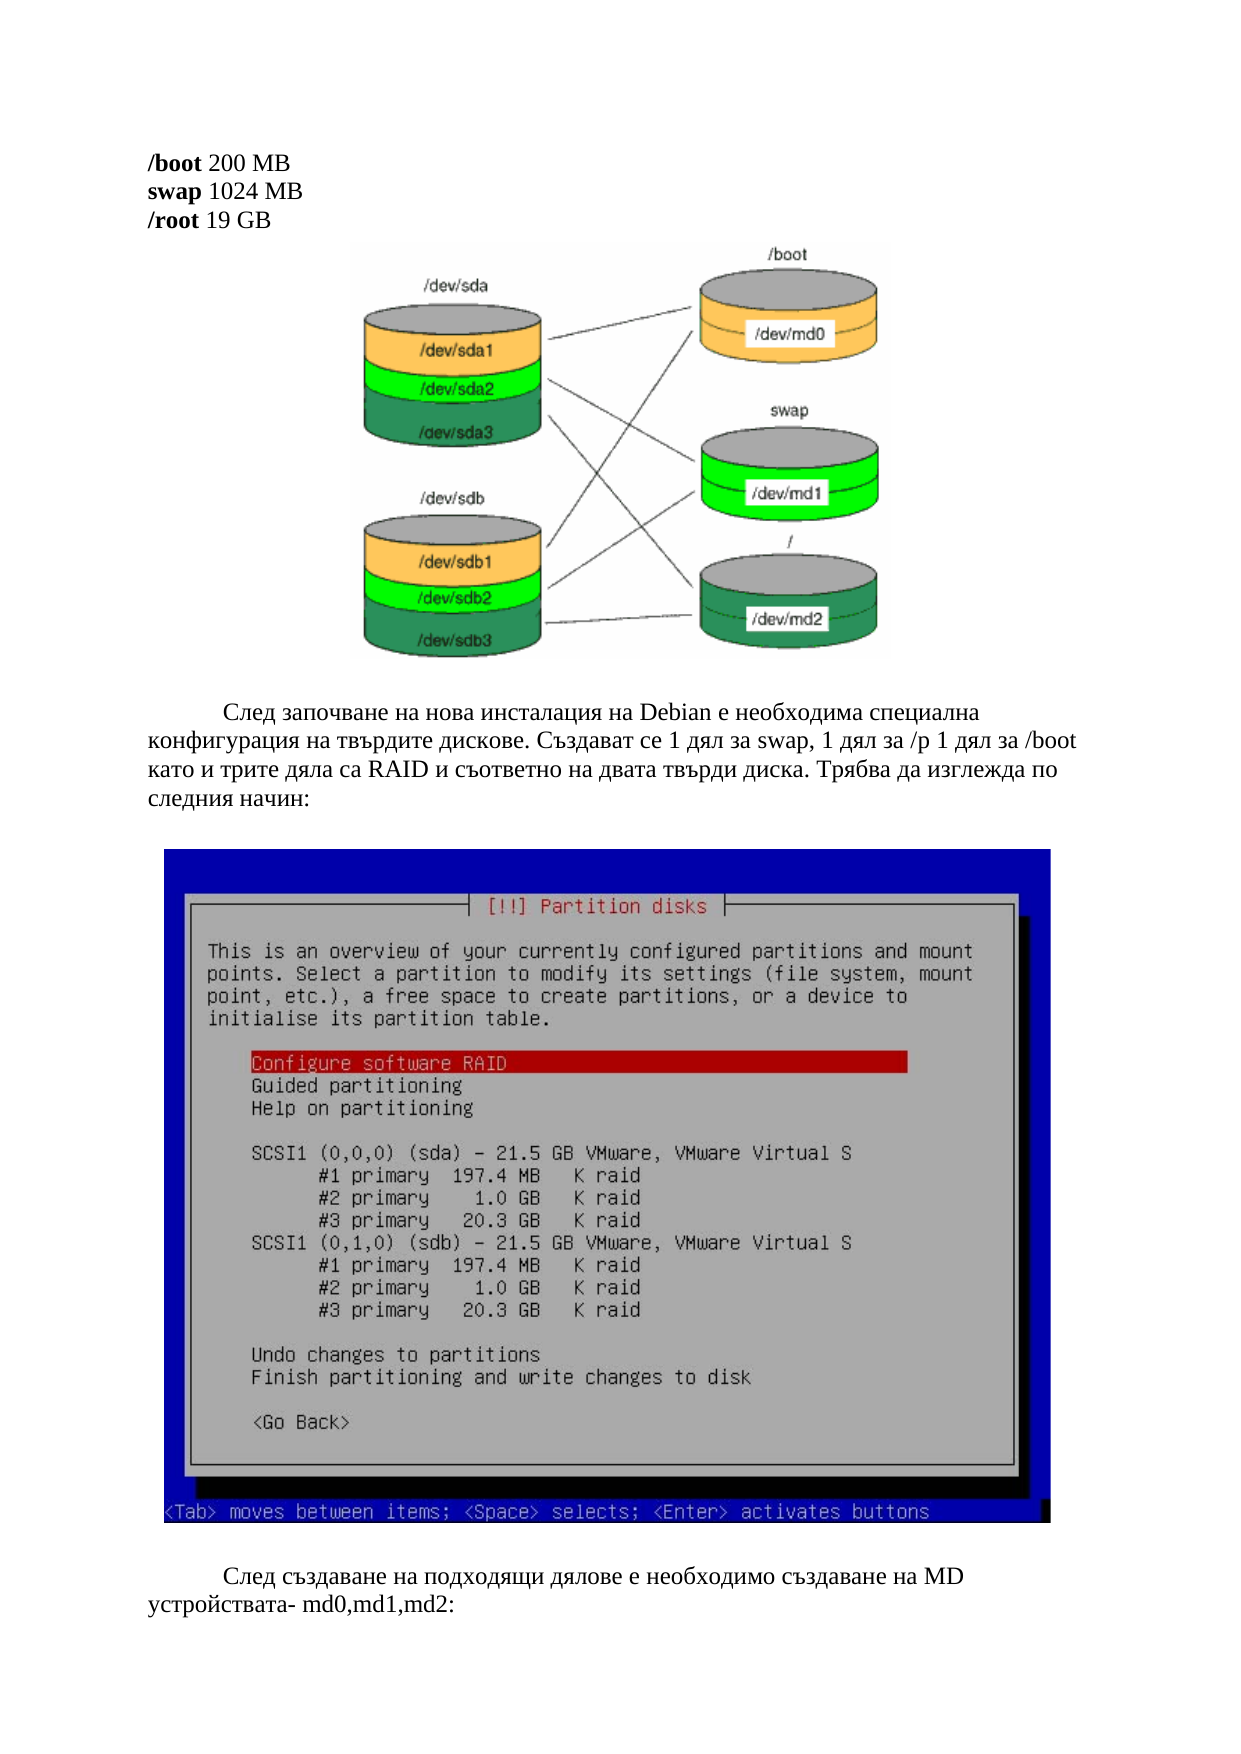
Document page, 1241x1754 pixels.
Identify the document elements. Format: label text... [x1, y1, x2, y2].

text След започване на нова инсталация на Debian е необходима специална конфигурация на твърдите дискове. Създават се 1 дял за swap, 1 дял за /р 1 дял за /boot като и трите дяла са RAID и съответно на двата твърди диска. Трябва да изглежда по следния начин: [148, 697, 1092, 812]
text /root 19 GB [148, 205, 1092, 234]
text /boot 200 MB [148, 148, 1092, 176]
text swap 1024 MB [148, 176, 1092, 205]
picture [349, 242, 891, 659]
text След създаване на подходящи дялове е необходимо създаване на MD устройствата- md0,md1,md2: [148, 1561, 1092, 1618]
picture [164, 849, 1051, 1523]
